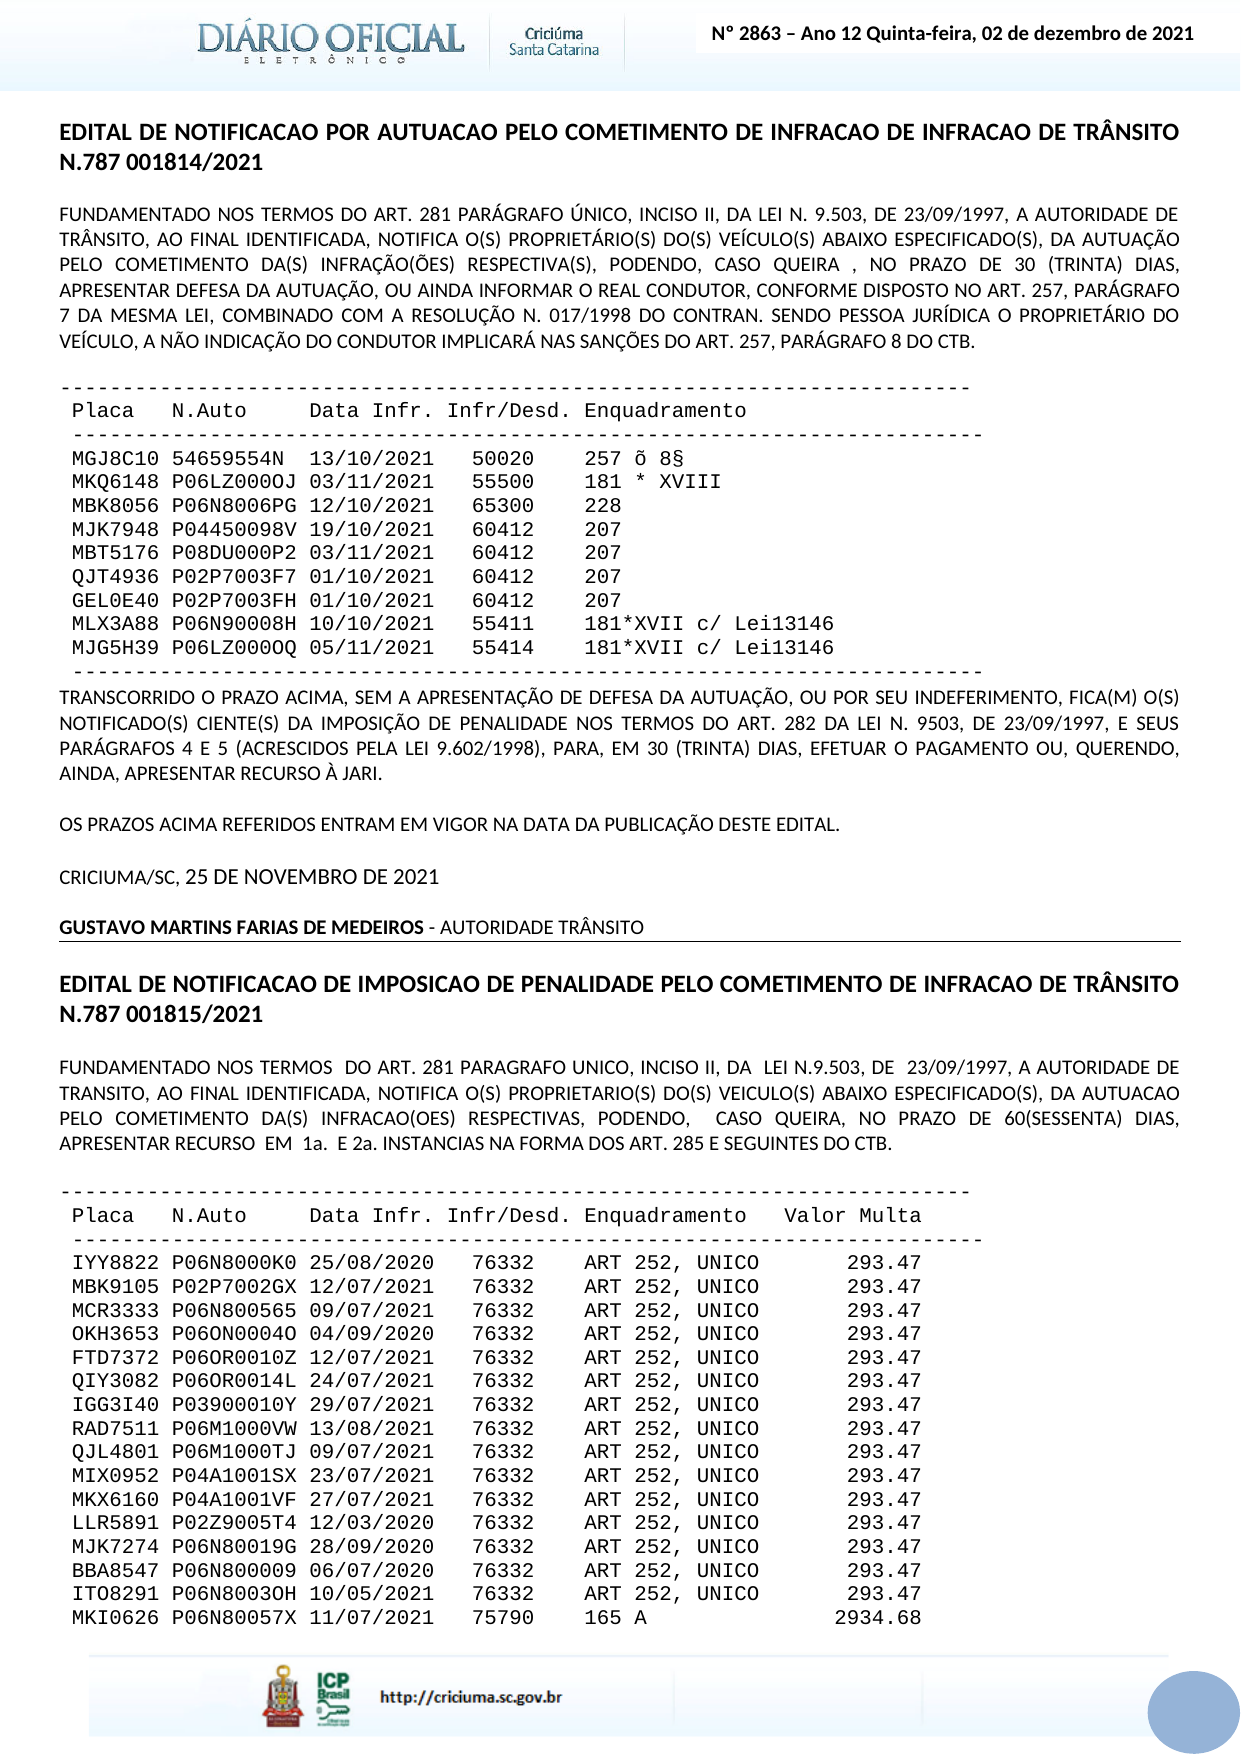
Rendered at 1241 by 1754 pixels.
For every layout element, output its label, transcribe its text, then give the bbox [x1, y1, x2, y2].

text ------------------------------------------------------------------------- [59, 1181, 1181, 1205]
text MIX0952 P04A1001SX 23/07/2021 76332 ART 252, UNICO 293.47 [59, 1465, 1181, 1489]
text FUNDAMENTADO NOS TERMOS DO ART. 281 PARAGRAFO UNICO, INCISO II, DA LEI N.9.503, DE 23/09/1997, A AUTORIDADE DE TRANSITO, AO FINAL IDENTIFICADA, NOTIFICA O(S) PROPRIETARIO(S) DO(S) VEICULO(S) ABAIXO ESPECIFICADO(S), DA AUTUACAO PELO COMETIMENTO DA(S) INFRACAO(OES) RESPECTIVAS, PODENDO, CASO QUEIRA, NO PRAZO DE 60(SESSENTA) DIAS, APRESENTAR RECURSO EM 1a. E 2a. INSTANCIAS NA FORMA DOS ART. 285 E SEGUINTES DO CTB. [59, 1054, 1181, 1156]
text QJL4801 P06M1000TJ 09/07/2021 76332 ART 252, UNICO 293.47 [59, 1441, 1181, 1465]
text ------------------------------------------------------------------------- [59, 661, 1181, 684]
text ------------------------------------------------------------------------- [59, 1229, 1181, 1252]
text EDITAL DE NOTIFICACAO DE IMPOSICAO DE PENALIDADE PELO COMETIMENTO DE INFRACAO DE TRÂNSITO N.787 001815/2021 [59, 968, 1181, 1029]
text QJT4936 P02P7003F7 01/10/2021 60412 207 [59, 566, 1181, 590]
text FUNDAMENTADO NOS TERMOS DO ART. 281 PARÁGRAFO ÚNICO, INCISO II, DA LEI N. 9.503, DE 23/09/1997, A AUTORIDADE DE TRÂNSITO, AO FINAL IDENTIFICADA, NOTIFICA O(S) PROPRIETÁRIO(S) DO(S) VEÍCULO(S) ABAIXO ESPECIFICADO(S), DA AUTUAÇÃO PELO COMETIMENTO DA(S) INFRAÇÃO(ÕES) RESPECTIVA(S), PODENDO, CASO QUEIRA , NO PRAZO DE 30 (TRINTA) DIAS, APRESENTAR DEFESA DA AUTUAÇÃO, OU AINDA INFORMAR O REAL CONDUTOR, CONFORME DISPOSTO NO ART. 257, PARÁGRAFO 7 DA MESMA LEI, COMBINADO COM A RESOLUÇÃO N. 017/1998 DO CONTRAN. SENDO PESSOA JURÍDICA O PROPRIETÁRIO DO VEÍCULO, A NÃO INDICAÇÃO DO CONDUTOR IMPLICARÁ NAS SANÇÕES DO ART. 257, PARÁGRAFO 8 DO CTB. [59, 201, 1181, 353]
text MGJ8C10 54659554N 13/10/2021 50020 257 õ 8§ [59, 448, 1181, 471]
text IGG3I40 P03900010Y 29/07/2021 76332 ART 252, UNICO 293.47 [59, 1394, 1181, 1418]
text MKX6160 P04A1001VF 27/07/2021 76332 ART 252, UNICO 293.47 [59, 1489, 1181, 1512]
text ------------------------------------------------------------------------- [59, 424, 1181, 448]
text BBA8547 P06N800009 06/07/2020 76332 ART 252, UNICO 293.47 [59, 1560, 1181, 1583]
text IYY8822 P06N8000K0 25/08/2020 76332 ART 252, UNICO 293.47 [59, 1252, 1181, 1276]
text GEL0E40 P02P7003FH 01/10/2021 60412 207 [59, 590, 1181, 613]
text QIY3082 P06OR0014L 24/07/2021 76332 ART 252, UNICO 293.47 [59, 1371, 1181, 1394]
text ------------------------------------------------------------------------- [59, 377, 1181, 401]
text Placa N.Auto Data Infr. Infr/Desd. Enquadramento Valor Multa [59, 1205, 1181, 1229]
text OS PRAZOS ACIMA REFERIDOS ENTRAM EM VIGOR NA DATA DA PUBLICAÇÃO DESTE EDITAL. [59, 811, 1181, 837]
text GUSTAVO MARTINS FARIAS DE MEDEIROS - AUTORIDADE TRÂNSITO [59, 914, 1181, 941]
text MLX3A88 P06N90008H 10/10/2021 55411 181*XVII c/ Lei13146 [59, 613, 1181, 637]
text MCR3333 P06N800565 09/07/2021 76332 ART 252, UNICO 293.47 [59, 1299, 1181, 1323]
text MJG5H39 P06LZ000OQ 05/11/2021 55414 181*XVII c/ Lei13146 [59, 637, 1181, 661]
text EDITAL DE NOTIFICACAO POR AUTUACAO PELO COMETIMENTO DE INFRACAO DE INFRACAO DE TRÂNSITO N.787 001814/2021 [59, 116, 1181, 177]
text FTD7372 P06OR0010Z 12/07/2021 76332 ART 252, UNICO 293.47 [59, 1347, 1181, 1371]
text MJK7948 P04450098V 19/10/2021 60412 207 [59, 519, 1181, 542]
text MJK7274 P06N80019G 28/09/2020 76332 ART 252, UNICO 293.47 [59, 1536, 1181, 1560]
text OKH3653 P06ON0004O 04/09/2020 76332 ART 252, UNICO 293.47 [59, 1323, 1181, 1347]
text Placa N.Auto Data Infr. Infr/Desd. Enquadramento [59, 401, 1181, 424]
text TRANSCORRIDO O PRAZO ACIMA, SEM A APRESENTAÇÃO DE DEFESA DA AUTUAÇÃO, OU POR SEU INDEFERIMENTO, FICA(M) O(S) NOTIFICADO(S) CIENTE(S) DA IMPOSIÇÃO DE PENALIDADE NOS TERMOS DO ART. 282 DA LEI N. 9503, DE 23/09/1997, E SEUS PARÁGRAFOS 4 E 5 (ACRESCIDOS PELA LEI 9.602/1998), PARA, EM 30 (TRINTA) DIAS, EFETUAR O PAGAMENTO OU, QUERENDO, AINDA, APRESENTAR RECURSO À JARI. [59, 684, 1181, 786]
text LLR5891 P02Z9005T4 12/03/2020 76332 ART 252, UNICO 293.47 [59, 1512, 1181, 1536]
text RAD7511 P06M1000VW 13/08/2021 76332 ART 252, UNICO 293.47 [59, 1418, 1181, 1441]
text MBK8056 P06N8006PG 12/10/2021 65300 228 [59, 495, 1181, 519]
text CRICIUMA/SC, 25 DE NOVEMBRO DE 2021 [59, 862, 1181, 890]
text MBK9105 P02P7002GX 12/07/2021 76332 ART 252, UNICO 293.47 [59, 1276, 1181, 1299]
text MKI0626 P06N80057X 11/07/2021 75790 165 A 2934.68 [59, 1607, 1181, 1631]
text ITO8291 P06N8003OH 10/05/2021 76332 ART 252, UNICO 293.47 [59, 1583, 1181, 1607]
text MKQ6148 P06LZ000OJ 03/11/2021 55500 181 * XVIII [59, 471, 1181, 495]
text MBT5176 P08DU000P2 03/11/2021 60412 207 [59, 542, 1181, 566]
